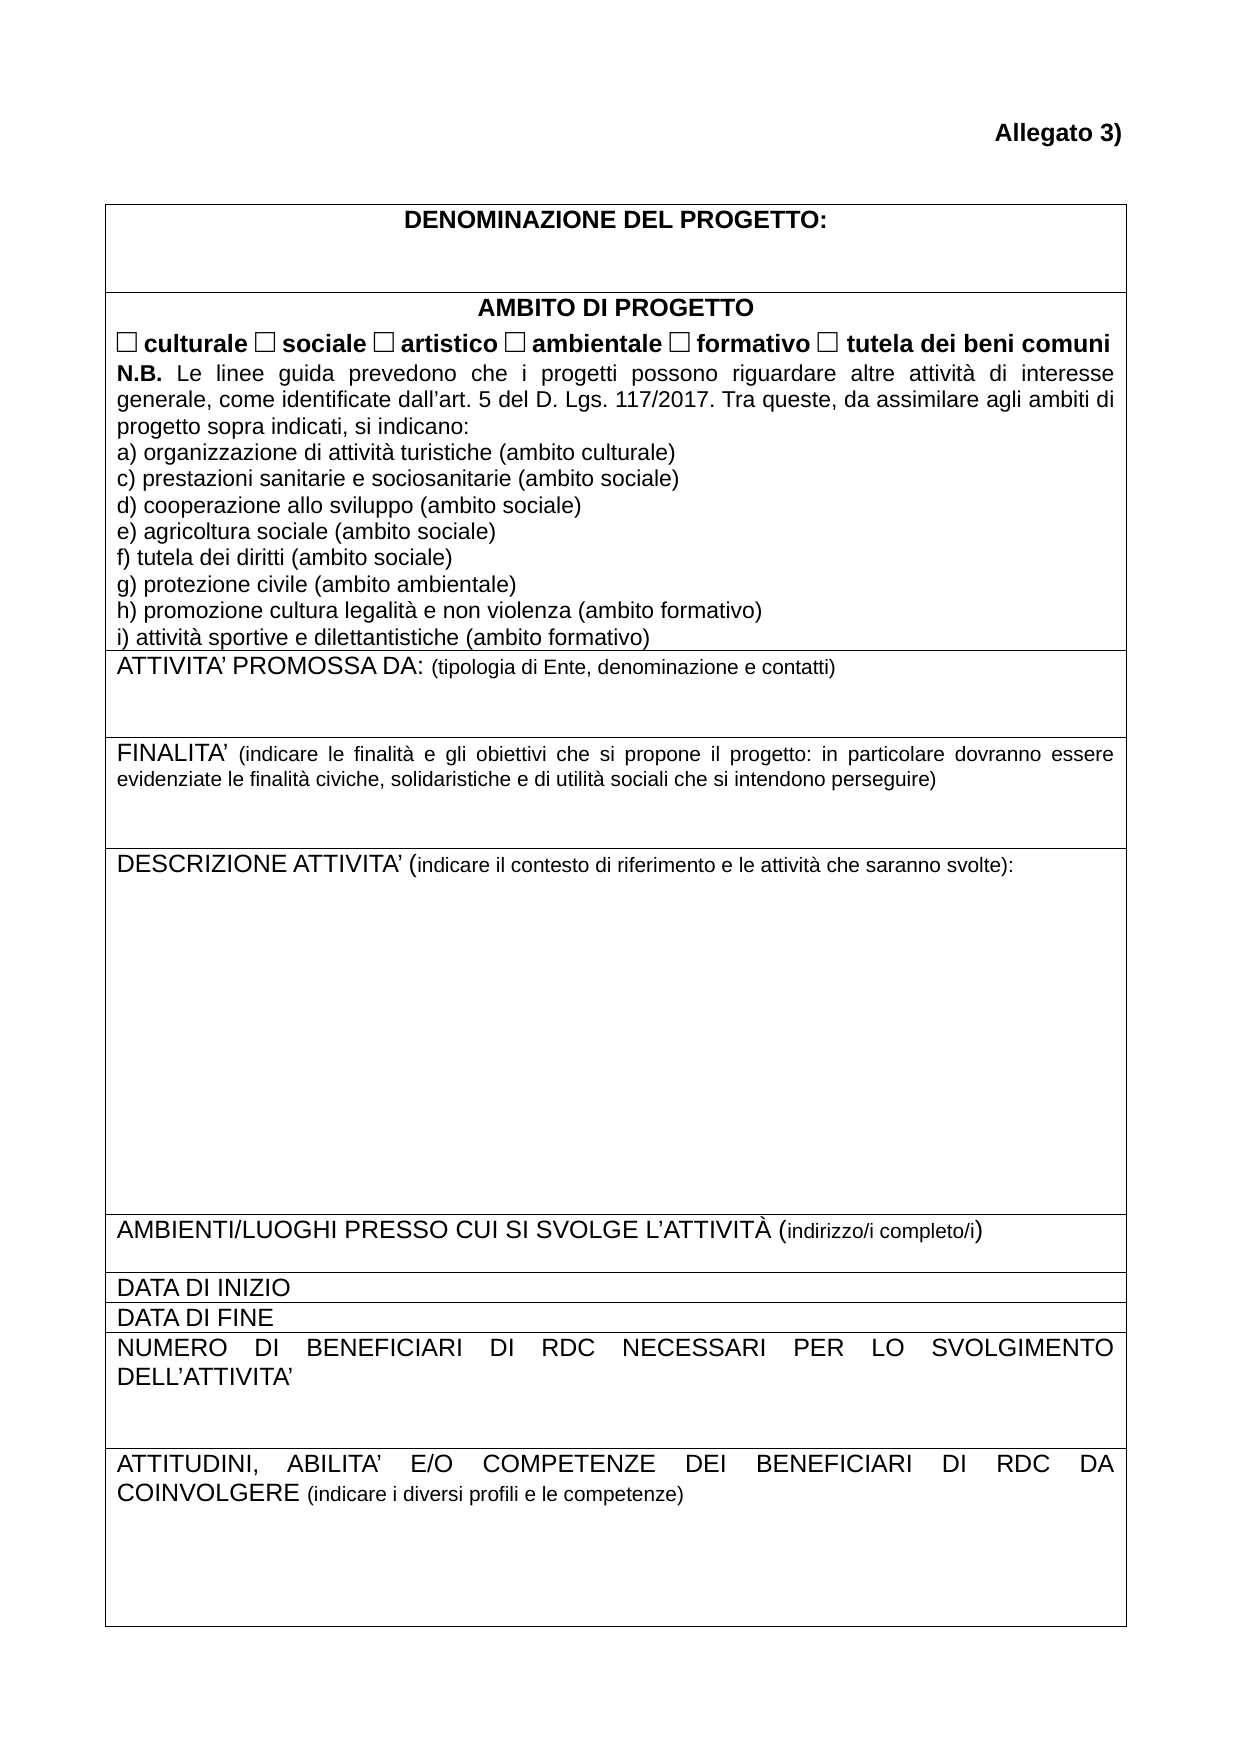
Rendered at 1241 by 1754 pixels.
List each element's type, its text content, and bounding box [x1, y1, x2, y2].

table_cell AMBITO DI PROGETTO □ culturale □ sociale □ artistico □ ambientale □ formativo □ tutela dei beni comuni N.B. Le linee guida prevedono che i progetti possono riguardare altre attività di interesse generale, come identificate dall’art. 5 del D. Lgs. 117/2017. Tra queste, da assimilare agli ambiti di progetto sopra indicati, si indicano: a) organizzazione di attività turistiche (ambito culturale) c) prestazioni sanitarie e sociosanitarie (ambito sociale) d) cooperazione allo sviluppo (ambito sociale) e) agricoltura sociale (ambito sociale) f) tutela dei diritti (ambito sociale) g) protezione civile (ambito ambientale) h) promozione cultura legalità e non violenza (ambito formativo) i) attività sportive e dilettantistiche (ambito formativo) [106, 293, 1126, 650]
table_cell AMBIENTI/LUOGHI PRESSO CUI SI SVOLGE L’ATTIVITÀ (indirizzo/i completo/i) [106, 1215, 1126, 1272]
table_cell ATTITUDINI, ABILITA’ E/O COMPETENZE DEI BENEFICIARI DI RDC DA COINVOLGERE (indicare i diversi profili e le competenze) [106, 1449, 1126, 1626]
table_cell FINALITA’ (indicare le finalità e gli obiettivi che si propone il progetto: in particolare dovranno essere evidenziate le finalità civiche, solidaristiche e di utilità sociali che si intendono perseguire) [106, 738, 1126, 848]
table_cell ATTIVITA’ PROMOSSA DA: (tipologia di Ente, denominazione e contatti) [106, 651, 1126, 737]
table_header DENOMINAZIONE DEL PROGETTO: [106, 205, 1126, 292]
table_cell DATA DI FINE [106, 1303, 1126, 1332]
table_cell NUMERO DI BENEFICIARI DI RDC NECESSARI PER LO SVOLGIMENTO DELL’ATTIVITA’ [106, 1333, 1126, 1448]
table_cell DESCRIZIONE ATTIVITA’ (indicare il contesto di riferimento e le attività che saranno svolte): [106, 849, 1126, 1213]
table_cell DATA DI INIZIO [106, 1273, 1126, 1302]
text Allegato 3) [118, 118, 1122, 147]
